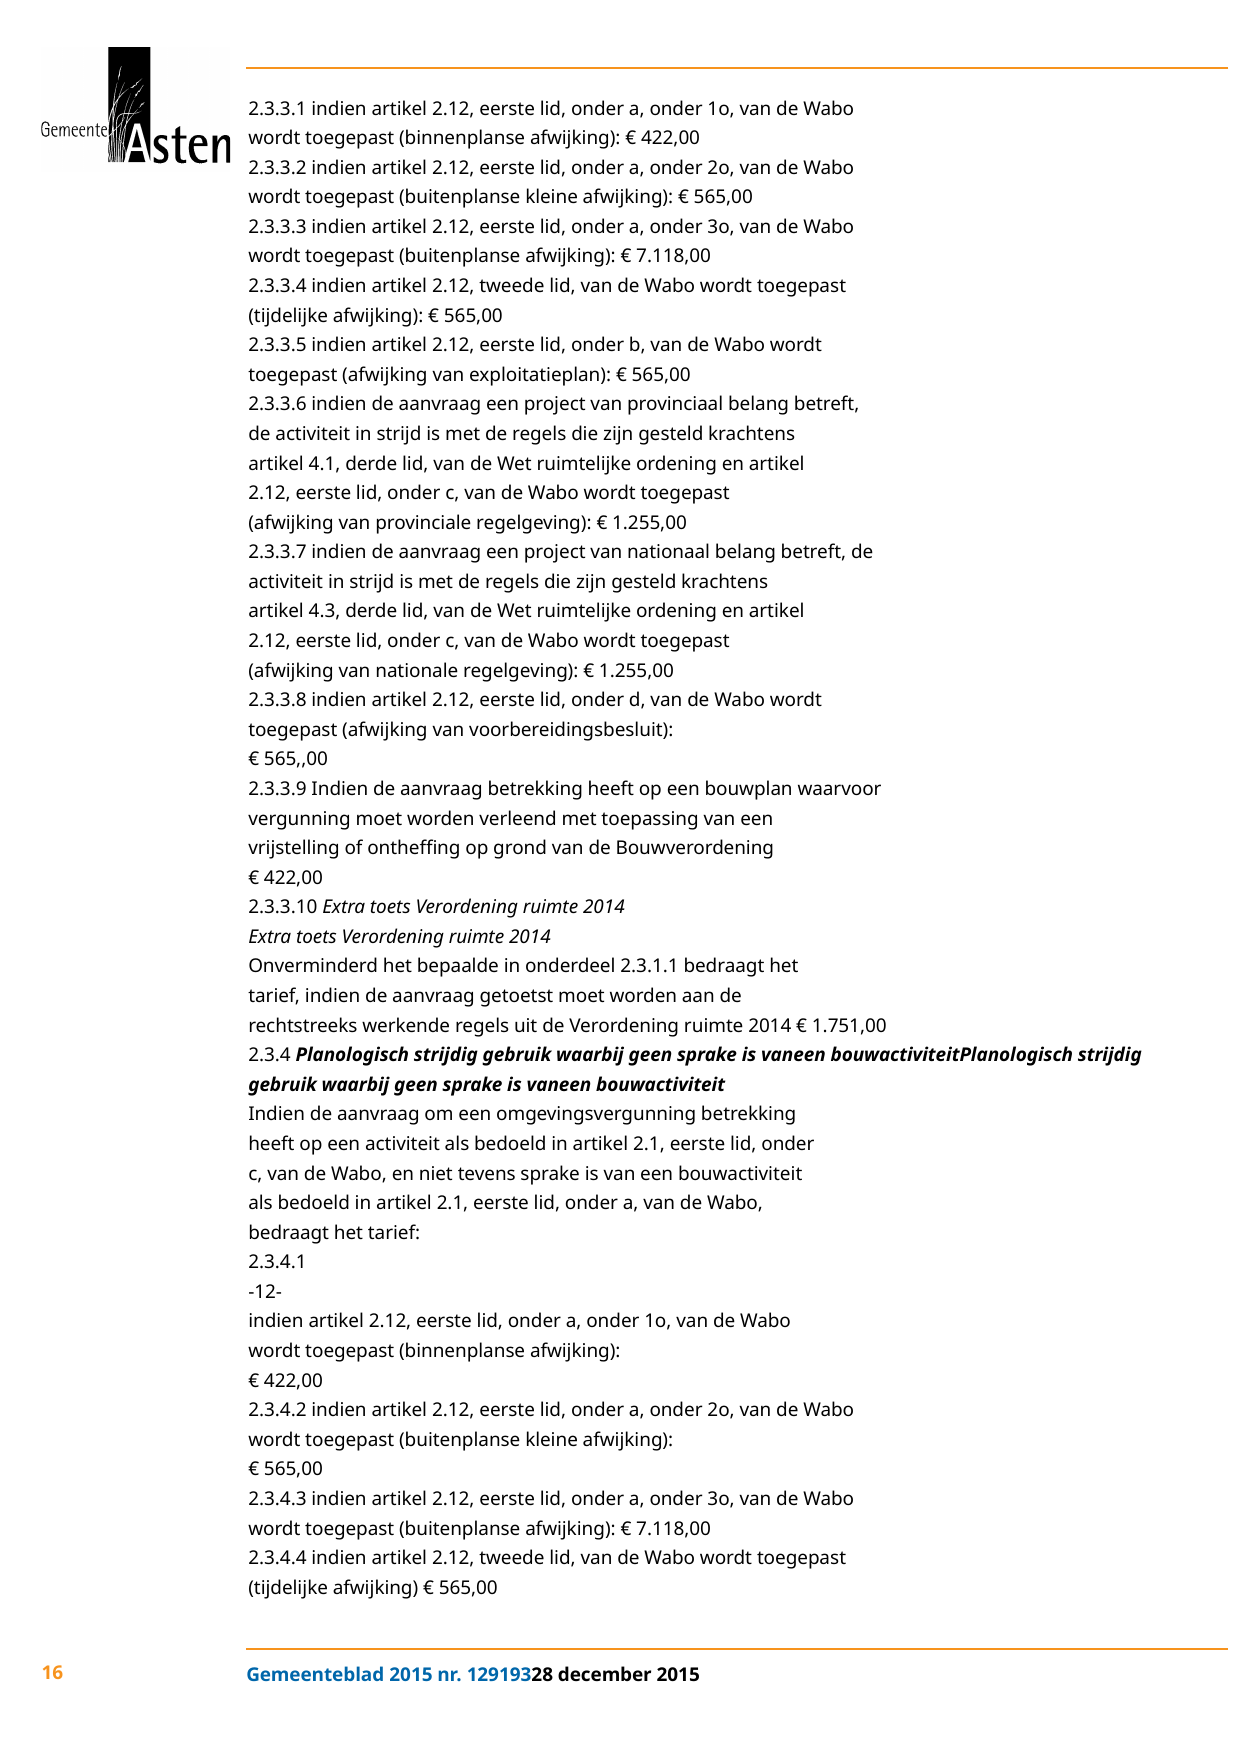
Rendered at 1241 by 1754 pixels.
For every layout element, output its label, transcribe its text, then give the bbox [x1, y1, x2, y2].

text vrijstelling of ontheffing op grond van de Bouwverordening [248, 834, 1152, 860]
text 2.3.4.2 indien artikel 2.12, eerste lid, onder a, onder 2o, van de Wabo [248, 1396, 1152, 1422]
text toegepast (afwijking van voorbereidingsbesluit): [248, 716, 1152, 742]
text indien artikel 2.12, eerste lid, onder a, onder 1o, van de Wabo [248, 1308, 1152, 1333]
text € 565,,00 [248, 746, 1152, 771]
text artikel 4.1, derde lid, van de Wet ruimtelijke ordening en artikel [248, 450, 1152, 476]
text wordt toegepast (buitenplanse kleine afwijking): [248, 1426, 1152, 1452]
text artikel 4.3, derde lid, van de Wet ruimtelijke ordening en artikel [248, 598, 1152, 623]
text wordt toegepast (binnenplanse afwijking): [248, 1337, 1152, 1363]
text activiteit in strijd is met de regels die zijn gesteld krachtens [248, 568, 1152, 594]
text 2.3.3.8 indien artikel 2.12, eerste lid, onder d, van de Wabo wordt [248, 686, 1152, 712]
text als bedoeld in artikel 2.1, eerste lid, onder a, van de Wabo, [248, 1189, 1152, 1215]
text Extra toets Verordening ruimte 2014 [248, 923, 1152, 949]
text toegepast (afwijking van exploitatieplan): € 565,00 [248, 361, 1152, 387]
text 2.3.3.9 Indien de aanvraag betrekking heeft op een bouwplan waarvoor [248, 775, 1152, 801]
text € 422,00 [248, 1367, 1152, 1393]
text wordt toegepast (buitenplanse afwijking): € 7.118,00 [248, 1515, 1152, 1541]
text 2.3.4.3 indien artikel 2.12, eerste lid, onder a, onder 3o, van de Wabo [248, 1485, 1152, 1511]
text Onverminderd het bepaalde in onderdeel 2.3.1.1 bedraagt het [248, 953, 1152, 978]
text wordt toegepast (buitenplanse kleine afwijking): € 565,00 [248, 183, 1152, 209]
text c, van de Wabo, en niet tevens sprake is van een bouwactiviteit [248, 1160, 1152, 1186]
picture [41, 47, 231, 172]
text (afwijking van nationale regelgeving): € 1.255,00 [248, 657, 1152, 683]
text 2.12, eerste lid, onder c, van de Wabo wordt toegepast [248, 627, 1152, 653]
text 2.3.4.4 indien artikel 2.12, tweede lid, van de Wabo wordt toegepast [248, 1544, 1152, 1570]
text 2.3.4 Planologisch strijdig gebruik waarbij geen sprake is vaneen bouwactiviteitPlanologisch strijdig gebruik waarbij geen sprake is vaneen bouwactiviteit [248, 1041, 1152, 1097]
text 2.3.3.5 indien artikel 2.12, eerste lid, onder b, van de Wabo wordt [248, 331, 1152, 357]
text -12- [248, 1278, 1152, 1304]
text 2.3.3.2 indien artikel 2.12, eerste lid, onder a, onder 2o, van de Wabo [248, 154, 1152, 180]
text tarief, indien de aanvraag getoetst moet worden aan de [248, 982, 1152, 1008]
text 2.3.3.6 indien de aanvraag een project van provinciaal belang betreft, [248, 391, 1152, 416]
text 2.3.3.3 indien artikel 2.12, eerste lid, onder a, onder 3o, van de Wabo [248, 213, 1152, 239]
text vergunning moet worden verleend met toepassing van een [248, 805, 1152, 831]
text rechtstreeks werkende regels uit de Verordening ruimte 2014 € 1.751,00 [248, 1012, 1152, 1038]
text 2.12, eerste lid, onder c, van de Wabo wordt toegepast [248, 479, 1152, 505]
text bedraagt het tarief: [248, 1219, 1152, 1245]
text (afwijking van provinciale regelgeving): € 1.255,00 [248, 509, 1152, 535]
text 2.3.4.1 [248, 1248, 1152, 1274]
text heeft op een activiteit als bedoeld in artikel 2.1, eerste lid, onder [248, 1130, 1152, 1156]
text (tijdelijke afwijking) € 565,00 [248, 1574, 1152, 1600]
text (tijdelijke afwijking): € 565,00 [248, 302, 1152, 328]
text 2.3.3.10 Extra toets Verordening ruimte 2014 [248, 893, 1152, 919]
text de activiteit in strijd is met de regels die zijn gesteld krachtens [248, 420, 1152, 446]
text € 422,00 [248, 864, 1152, 890]
text € 565,00 [248, 1456, 1152, 1481]
text 2.3.3.4 indien artikel 2.12, tweede lid, van de Wabo wordt toegepast [248, 272, 1152, 298]
text wordt toegepast (binnenplanse afwijking): € 422,00 [248, 124, 1152, 150]
text 2.3.3.7 indien de aanvraag een project van nationaal belang betreft, de [248, 538, 1152, 564]
text Indien de aanvraag om een omgevingsvergunning betrekking [248, 1101, 1152, 1126]
text wordt toegepast (buitenplanse afwijking): € 7.118,00 [248, 243, 1152, 268]
text 2.3.3.1 indien artikel 2.12, eerste lid, onder a, onder 1o, van de Wabo [248, 95, 1152, 121]
